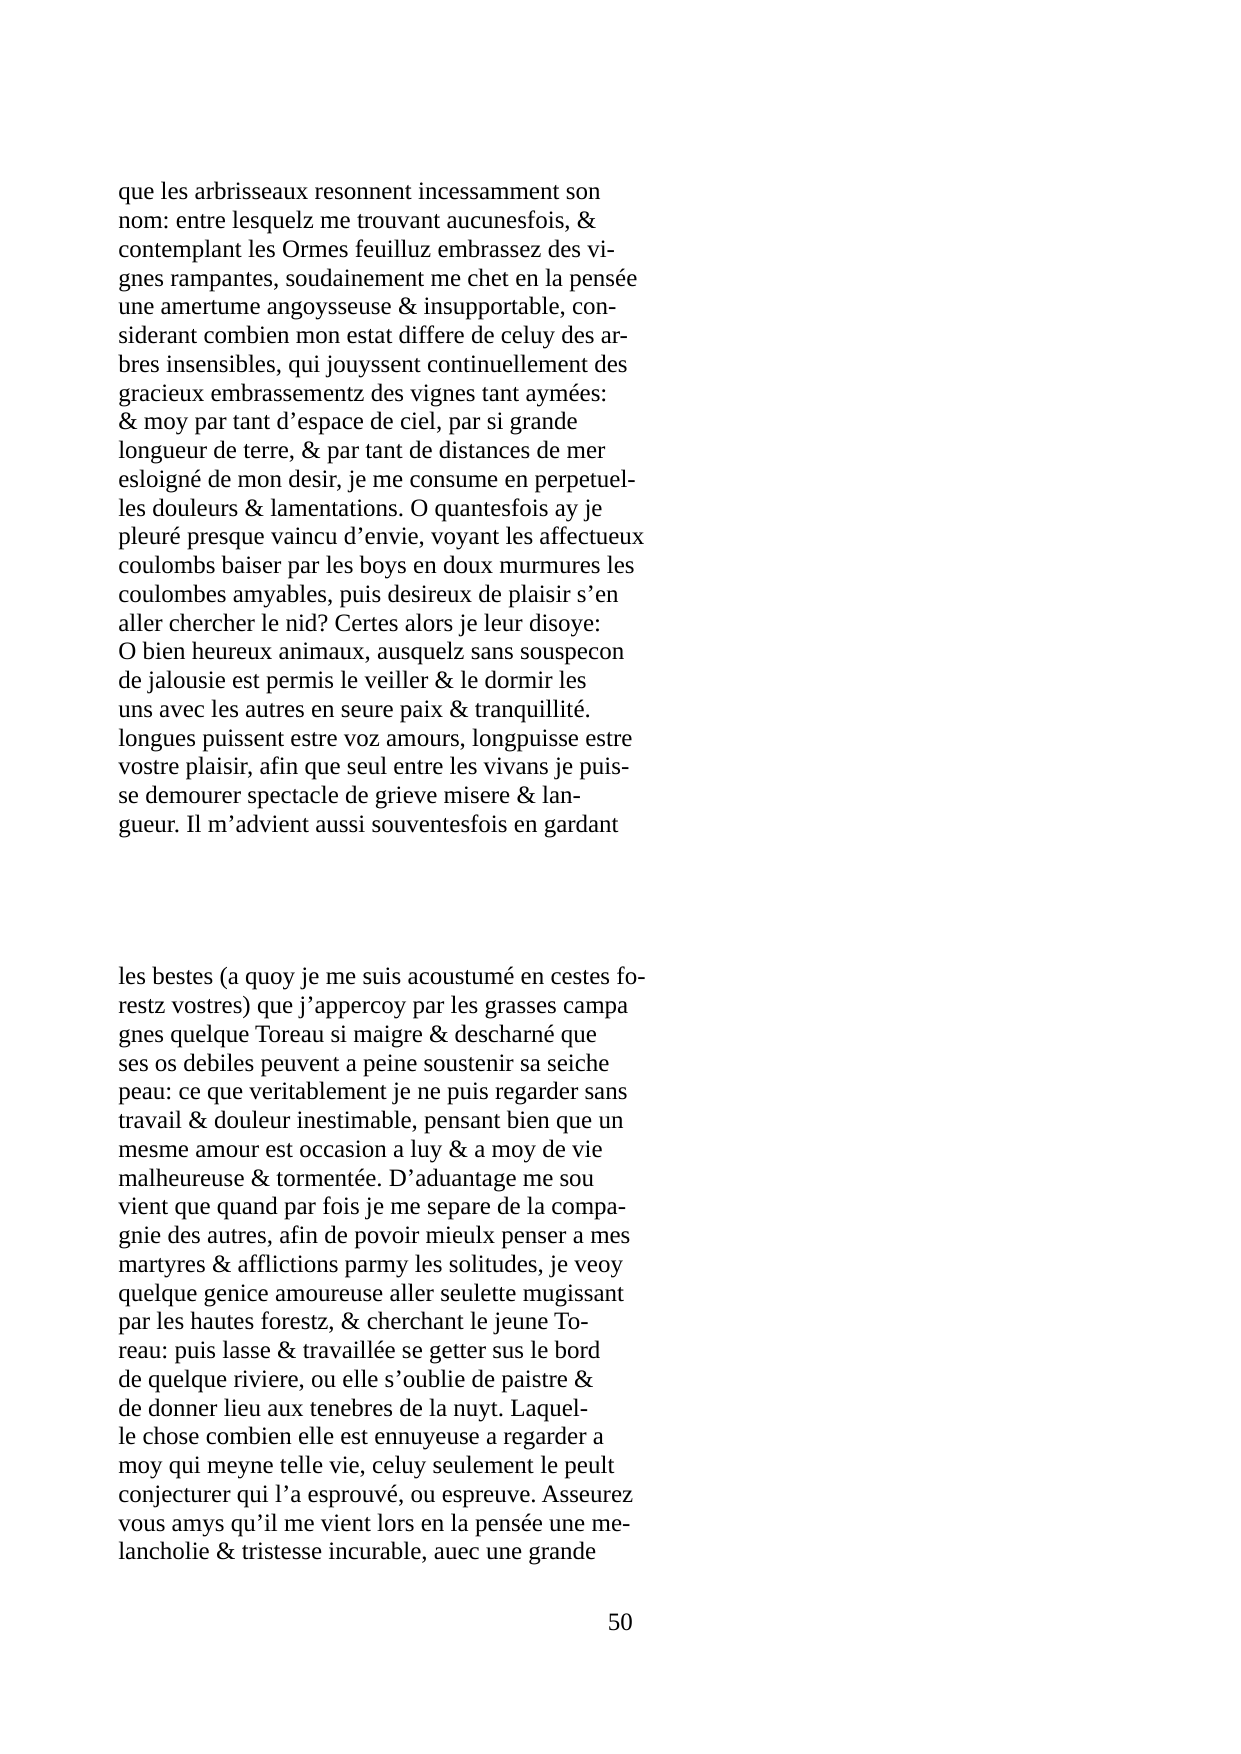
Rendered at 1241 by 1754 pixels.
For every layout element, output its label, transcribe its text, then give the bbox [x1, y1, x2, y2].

text la bonne grace de madicte maistresse. Et me sem- ble que les cavernes les fontaines, les vallées, les montaignes, & toutes les forestz l’appellent, & que les arbrisseaux resonnent incessamment son nom: entre lesquelz me trouvant aucunesfois, & contemplant les Ormes feuilluz embrassez des vi- gnes rampantes, soudainement me chet en la pensée une amertume angoysseuse & insupportable, con- siderant combien mon estat differe de celuy des ar- bres insensibles, qui jouyssent continuellement des gracieux embrassementz des vignes tant aymées: & moy par tant d’espace de ciel, par si grande longueur de terre, & par tant de distances de mer esloigné de mon desir, je me consume en perpetuel- les douleurs & lamentations. O quantesfois ay je pleuré presque vaincu d’envie, voyant les affectueux coulombs baiser par les boys en doux murmures les coulombes amyables, puis desireux de plaisir s’en aller chercher le nid? Certes alors je leur disoye: O bien heureux animaux, ausquelz sans souspecon de jalousie est permis le veiller & le dormir les uns avec les autres en seure paix & tranquillité. longues puissent estre voz amours, longpuisse estre vostre plaisir, afin que seul entre les vivans je puis- se demourer spectacle de grieve misere & lan- gueur. Il m’advient aussi souventesfois en gardant [118, 176, 1122, 435]
text les bestes (a quoy je me suis acoustumé en cestes fo- restz vostres) que j’appercoy par les grasses campa gnes quelque Toreau si maigre & descharné que ses os debiles peuvent a peine soustenir sa seiche peau: ce que veritablement je ne puis regarder sans travail & douleur inestimable, pensant bien que un mesme amour est occasion a luy & a moy de vie malheureuse & tormentée. D’aduantage me sou vient que quand par fois je me separe de la compa- gnie des autres, afin de povoir mieulx penser a mes martyres & afflictions parmy les solitudes, je veoy quelque genice amoureuse aller seulette mugissant par les hautes forestz, & cherchant le jeune To- reau: puis lasse & travaillée se getter sus le bord de quelque riviere, ou elle s’oublie de paistre & de donner lieu aux tenebres de la nuyt. Laquel- le chose combien elle est ennuyeuse a regarder a moy qui meyne telle vie, celuy seulement le peult conjecturer qui l’a esprouvé, ou espreuve. Asseurez vous amys qu’il me vient lors en la pensée une me- lancholie & tristesse incurable, auec une grande compassion de moymesme, mouvante du dedans de mes veynes: laquelle ne me laisse poil sus la person- ne, qu’elle ne face herisser d’horreur: puis en mes extremitez refroydies s’esmeut une sueur angois- seuse, avec un battement de cueur si fort, que veri- [118, 530, 1122, 1306]
text tablement si je ne le desiroye, j’auroye peur que mon ame dolente ne voulust saillir de mon corps. Mais pour quoy suis je tant long a racompter ce que peult estre manifeste a un chascun? Certainement amys je ne m’entens jamais appeller Sannazar par aucun de vous (nonobstant que ce soit un surnom qui a esté fort honorable a mes predecesseurs) que cela ne me face souspirer rememorant que ma dame par- cydevant me souloit nommer Syncero. Et si ne en- tens jamais son de musette ny chant de pasteur, quel qu’il soit, que mes povres yeux ne versent une infi- nité de lermes angoysseuses, pource que me revien- nent en la memoire les temps heureux ausquelz chantant mes rymes ou vers composez, tout a l’heu- re je m’entendoye par elle estimer singulierement. Et pour n’aller de poinct en poinct racomptant tou tes mes peines, il n’y a chose qui me plaise, il n’est jeu ny esbatement qui me puisse, je ne veulx pas dire augmenter ma lyesse, mais diminuer mes miseres, ausquelles veuille mettre fin le dieu qui exauce les oraisons & clameurs des douloureux, ou par pro- chaine mort, ou par succession de temps plus prospere. Adonc Carino respondit a ma longue complaincte ainsi: Syncero mon amy, tes douleurs sont merveilleuse- ment grieves, & ne peuvent estre entendues sans tresgrande compassion. Mais dy moy, je te prie, ainsi F iij L’ARCADIE te puissent mettre les dieux entre les bras de la da- me tant desirée, quelles rymes estoient ce que je t’ouy nagueres chanter en pleine nuyt? Certaine- ment si je n’avoie oublié les paroles, il me souvien- droit bien de la facon. Et en recompense je te donneray ceste musette de sureau, que j’ay ceuillye de mes propres mains en des montaignes bien difficiles, & fort loingtaines de noz villages tellement qu’il n’est a croyre que jamais chant de Coq matineux arri- vast jusques la pour luy oster sa resonnance. Avec ceste musette j’espere (si les dispositions fatales ne te sont contraires) que tu chanteras quelque fois en plus hault stile les amours des Faunes & Nym- phes, & que comme tu as infructueusement dissi- pé les commencemens de ton adolescence entre pa- stoureaux simples & champestres, ainsi tu passe- ras heureusement ta jeunesse entre les trompes re- sonantes des nobles Poetes de ton siecle, non sans esperance d’eternelle renommée. Cela dict, il se teut: & moy en touchant & sonnant ma harpe, commenceay ainsi: [118, 1443, 1122, 1558]
